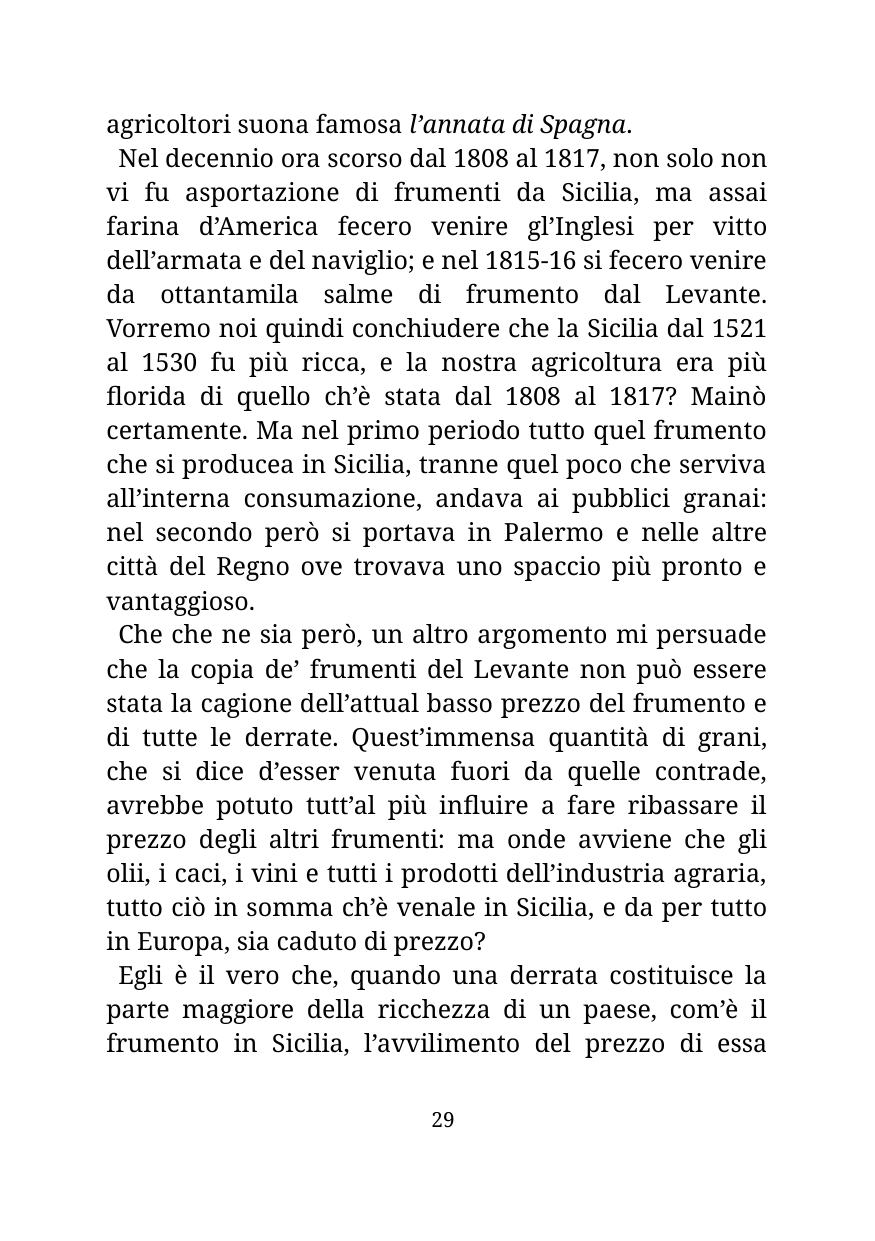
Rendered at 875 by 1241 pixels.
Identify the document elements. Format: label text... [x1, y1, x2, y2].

text Nel decennio ora scorso dal 1808 al 1817, non solo non vi fu asportazione di frumenti da Sicilia, ma assai farina d’America fecero venire gl’Inglesi per vitto dell’armata e del naviglio; e nel 1815-16 si fecero venire da ottantamila salme di frumento dal Levante. Vorremo noi quindi conchiudere che la Sicilia dal 1521 al 1530 fu più ricca, e la nostra agricoltura era più florida di quello ch’è stata dal 1808 al 1817? Mainò certamente. Ma nel primo periodo tutto quel frumento che si producea in Sicilia, tranne quel poco che serviva all’interna consumazione, andava ai pubblici granai: nel secondo però si portava in Palermo e nelle altre città del Regno ove trovava uno spaccio più pronto e vantaggioso. [106, 140, 768, 617]
text Egli è il vero che, quando una derrata costituisce la parte maggiore della ricchezza di un paese, com’è il frumento in Sicilia, l’avvilimento del prezzo di essa [106, 958, 768, 1060]
text Che che ne sia però, un altro argomento mi persuade che la copia de’ frumenti del Levante non può essere stata la cagione dell’attual basso prezzo del frumento e di tutte le derrate. Quest’immensa quantità di grani, che si dice d’esser venuta fuori da quelle contrade, avrebbe potuto tutt’al più influire a fare ribassare il prezzo degli altri frumenti: ma onde avviene che gli olii, i caci, i vini e tutti i prodotti dell’industria agraria, tutto ciò in somma ch’è venale in Sicilia, e da per tutto in Europa, sia caduto di prezzo? [106, 617, 768, 958]
text agricoltori suona famosa l’annata di Spagna. [106, 106, 768, 140]
